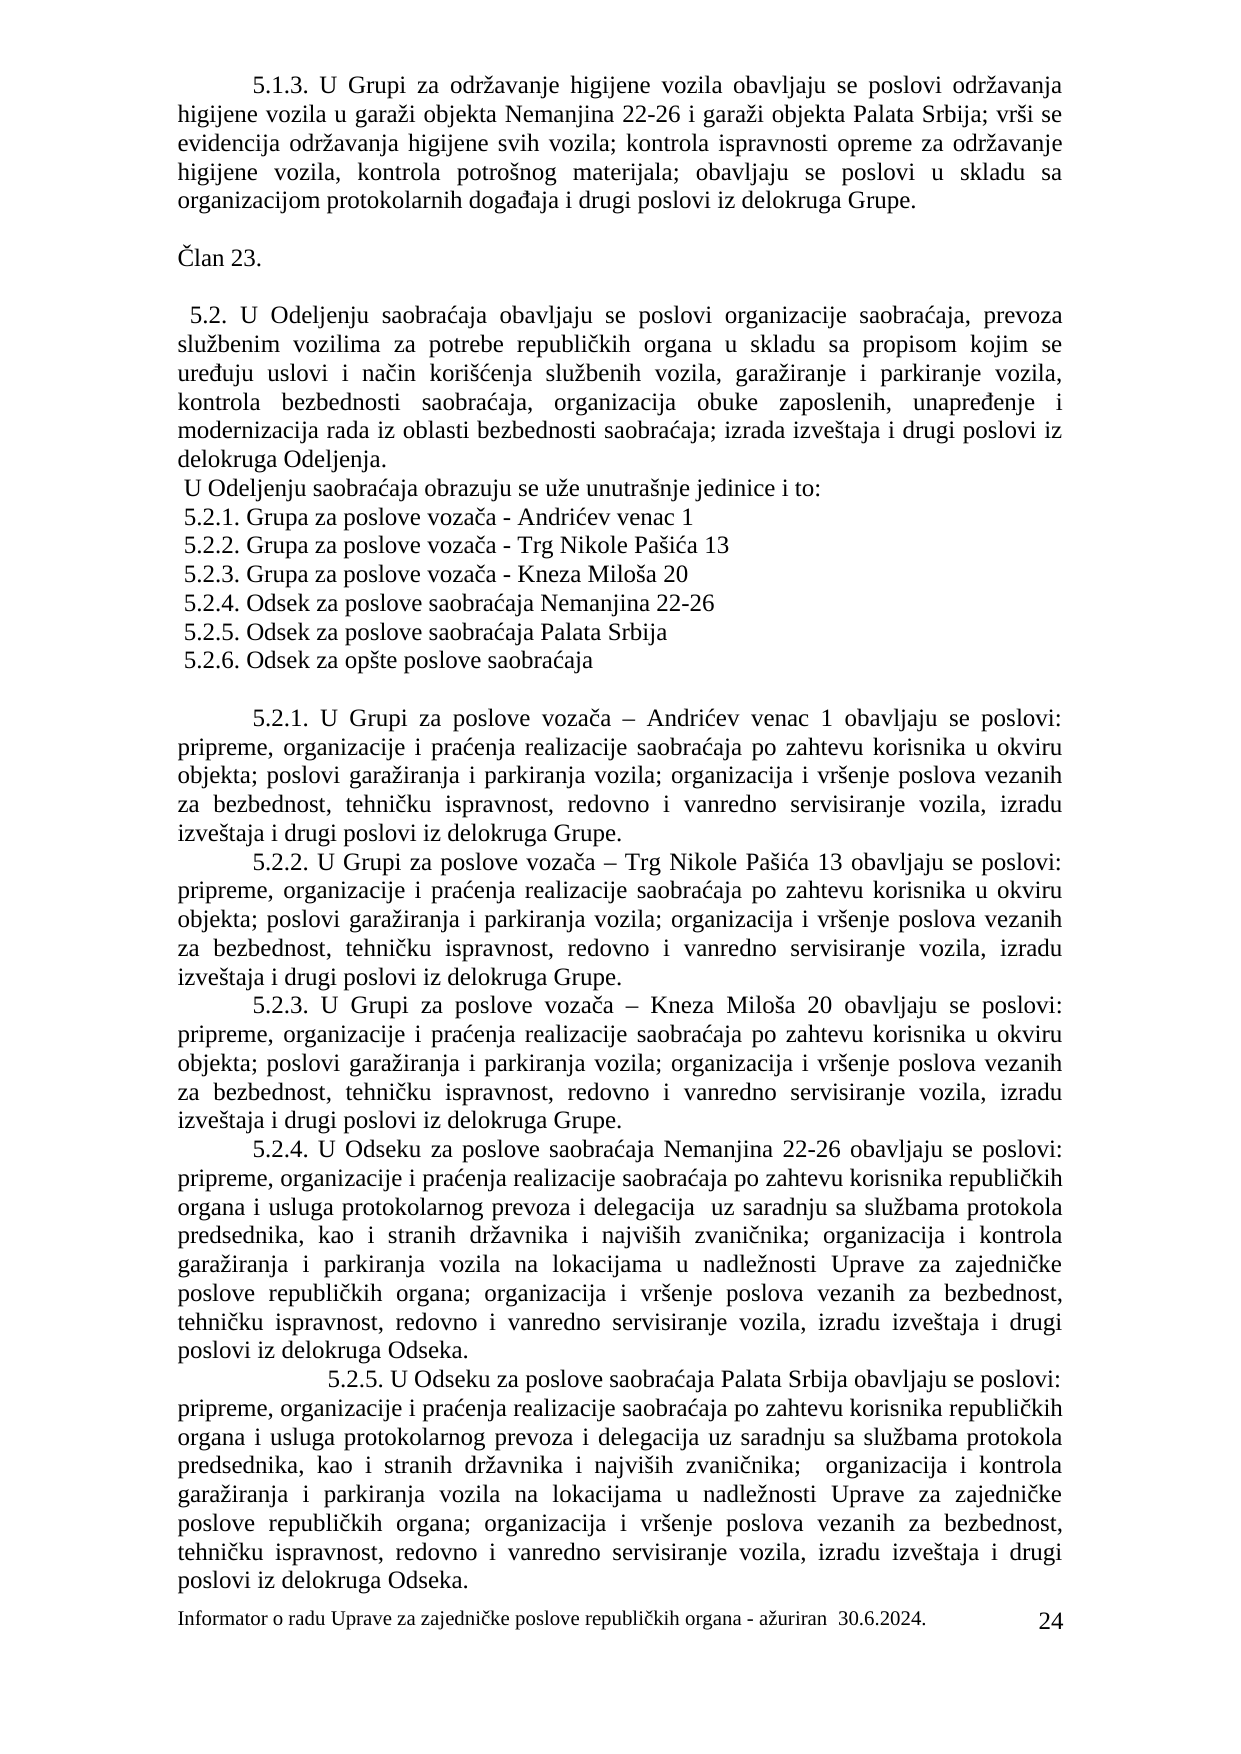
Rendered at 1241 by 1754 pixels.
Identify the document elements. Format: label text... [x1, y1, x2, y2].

subtitle 5.2.1. Grupa za poslove vozača - Andrićev venac 1 [177, 502, 1063, 530]
subtitle 5.2.4. U Odseku za poslove saobraćaja Nemanjina 22-26 obavljaju se poslovi: pripreme, organizacije i praćenja realizacije saobraćaja po zahtevu korisnika republičkih organa i usluga protokolarnog prevoza i delegacija uz saradnju sa službama protokola predsednika, kao i stranih državnika i najviših zvaničnika; organizacija i kontrola garažiranja i parkiranja vozila na lokacijama u nadležnosti Uprave za zajedničke poslove republičkih organa; organizacija i vršenje poslova vezanih za bezbednost, tehničku ispravnost, redovno i vanredno servisiranje vozila, izradu izveštaja i drugi poslovi iz delokruga Odseka. [177, 1134, 1063, 1364]
subtitle 5.2.3. U Grupi za poslove vozača – Kneza Miloša 20 obavljaju se poslovi: pripreme, organizacije i praćenja realizacije saobraćaja po zahtevu korisnika u okviru objekta; poslovi garažiranja i parkiranja vozila; organizacija i vršenje poslova vezanih za bezbednost, tehničku ispravnost, redovno i vanredno servisiranje vozila, izradu izveštaja i drugi poslovi iz delokruga Grupe. [177, 990, 1063, 1134]
subtitle 5.2.5. U Odseku za poslove saobraćaja Palata Srbija obavljaju se poslovi: pripreme, organizacije i praćenja realizacije saobraćaja po zahtevu korisnika republičkih organa i usluga protokolarnog prevoza i delegacija uz saradnju sa službama protokola predsednika, kao i stranih državnika i najviših zvaničnika; organizacija i kontrola garažiranja i parkiranja vozila na lokacijama u nadležnosti Uprave za zajedničke poslove republičkih organa; organizacija i vršenje poslova vezanih za bezbednost, tehničku ispravnost, redovno i vanredno servisiranje vozila, izradu izveštaja i drugi poslovi iz delokruga Odseka. [177, 1364, 1063, 1594]
subtitle 5.1.3. U Grupi za održavanje higijene vozila obavljaju se poslovi održavanja higijene vozila u garaži objekta Nemanjina 22-26 i garaži objekta Palata Srbija; vrši se evidencija održavanja higijene svih vozila; kontrola ispravnosti opreme za održavanje higijene vozila, kontrola potrošnog materijala; obavljaju se poslovi u skladu sa organizacijom protokolarnih događaja i drugi poslovi iz delokruga Grupe. [177, 70, 1063, 214]
subtitle U Odeljenju saobraćaja obrazuju se uže unutrašnje jedinice i to: [177, 473, 1063, 502]
subtitle Član 23. [177, 243, 1063, 272]
subtitle 5.2.5. Odsek za poslove saobraćaja Palata Srbija [177, 617, 1063, 645]
subtitle 5.2.3. Grupa za poslove vozača - Kneza Miloša 20 [177, 559, 1063, 588]
subtitle 5.2.2. Grupa za poslove vozača - Trg Nikole Pašića 13 [177, 530, 1063, 559]
subtitle 5.2. U Odeljenju saobraćaja obavljaju se poslovi organizacije saobraćaja, prevoza službenim vozilima za potrebe republičkih organa u skladu sa propisom kojim se uređuju uslovi i način korišćenja službenih vozila, garažiranje i parkiranje vozila, kontrola bezbednosti saobraćaja, organizacija obuke zaposlenih, unapređenje i modernizacija rada iz oblasti bezbednosti saobraćaja; izrada izveštaja i drugi poslovi iz delokruga Odeljenja. [177, 300, 1063, 473]
subtitle 5.2.4. Odsek za poslove saobraćaja Nemanjina 22-26 [177, 588, 1063, 617]
subtitle 5.2.1. U Grupi za poslove vozača – Andrićev venac 1 obavljaju se poslovi: pripreme, organizacije i praćenja realizacije saobraćaja po zahtevu korisnika u okviru objekta; poslovi garažiranja i parkiranja vozila; organizacija i vršenje poslova vezanih za bezbednost, tehničku ispravnost, redovno i vanredno servisiranje vozila, izradu izveštaja i drugi poslovi iz delokruga Grupe. [177, 703, 1063, 847]
subtitle 5.2.2. U Grupi za poslove vozača – Trg Nikole Pašića 13 obavljaju se poslovi: pripreme, organizacije i praćenja realizacije saobraćaja po zahtevu korisnika u okviru objekta; poslovi garažiranja i parkiranja vozila; organizacija i vršenje poslova vezanih za bezbednost, tehničku ispravnost, redovno i vanredno servisiranje vozila, izradu izveštaja i drugi poslovi iz delokruga Grupe. [177, 847, 1063, 990]
subtitle 5.2.6. Odsek za opšte poslove saobraćaja [177, 645, 1063, 674]
